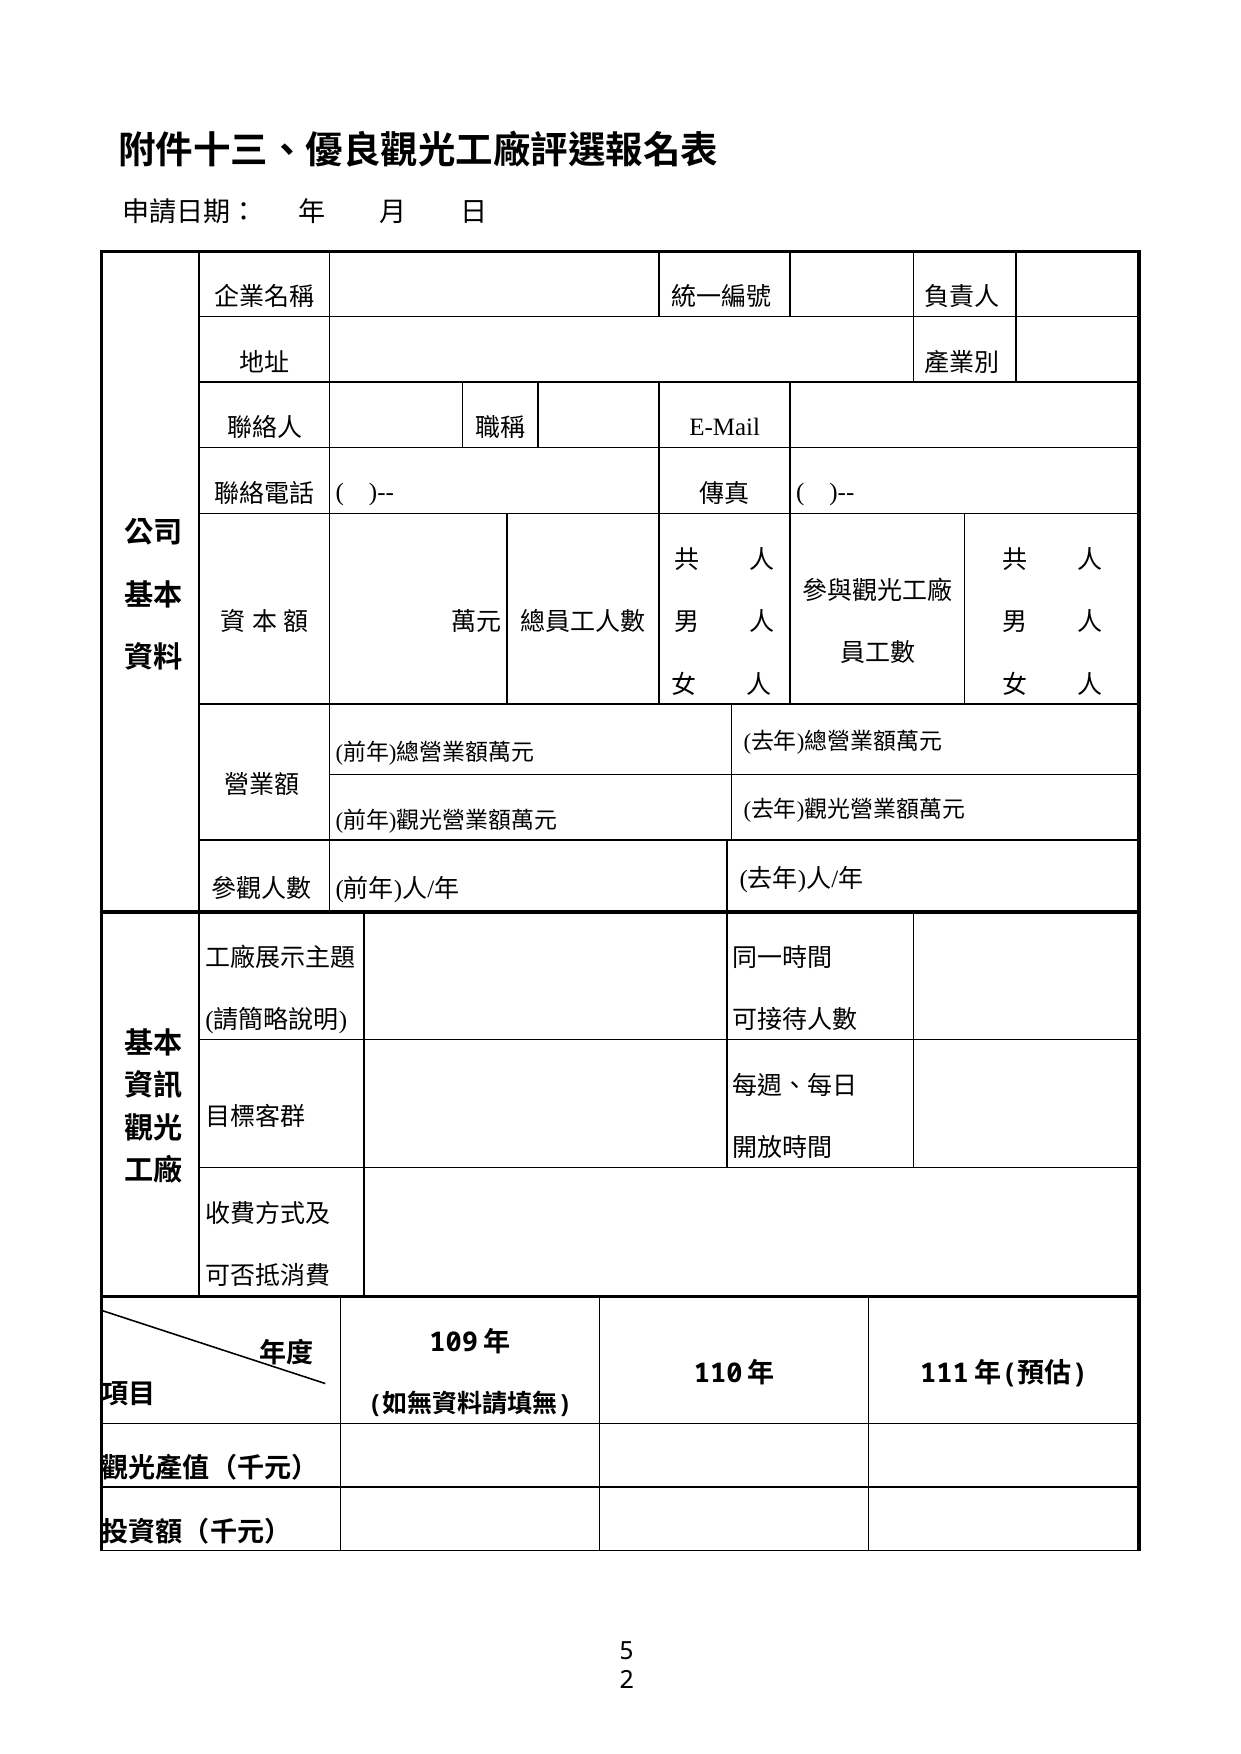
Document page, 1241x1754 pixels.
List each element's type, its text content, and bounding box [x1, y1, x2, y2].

table_cell [791, 383, 1137, 447]
table_cell [341, 1488, 599, 1550]
table_cell 傳真 [660, 448, 789, 512]
text 附件十三、優良觀光工廠評選報名表 [118, 105, 1122, 168]
table_cell 111年(預估) [869, 1298, 1137, 1423]
table_cell 營業額 [200, 705, 329, 839]
table_cell 聯絡電話 [200, 448, 329, 512]
table_cell 工廠展示主題(請簡略說明) [200, 914, 363, 1038]
table_cell 110年 [600, 1298, 868, 1423]
table_cell [1017, 317, 1137, 381]
table_cell 同一時間 可接待人數 [728, 914, 913, 1038]
table_cell (去年)人/年 [728, 841, 1137, 910]
table_cell 地址 [200, 317, 329, 381]
table_cell (去年)觀光營業額萬元 [732, 775, 1137, 839]
table_cell [365, 1040, 726, 1167]
table_cell 總員工人數 [508, 514, 658, 703]
table_cell (前年)總營業額萬元 [330, 705, 731, 773]
table_cell 年度 項目 [103, 1298, 340, 1423]
table_cell 參觀人數 [200, 841, 329, 910]
table_cell (前年)人/年 [330, 841, 726, 910]
table_cell 共 人 男 人 女 人 [660, 514, 789, 703]
table_cell [341, 1424, 599, 1486]
table_cell [914, 1040, 1137, 1167]
table_cell 基本資訊 觀光工廠 [103, 914, 198, 1295]
table_cell E-Mail [660, 383, 789, 447]
table_cell [330, 317, 913, 381]
table_cell 目標客群 [200, 1040, 363, 1167]
table_cell 萬元 [330, 514, 506, 703]
table_cell 投資額（千元） [103, 1488, 340, 1550]
table_cell 收費方式及 可否抵消費 [200, 1168, 363, 1295]
table_cell (去年)總營業額萬元 [732, 705, 1137, 773]
table_cell [600, 1424, 868, 1486]
table_cell 資本額 [200, 514, 329, 703]
table_cell [869, 1488, 1137, 1550]
table_cell 產業別 [914, 317, 1015, 381]
table_cell [914, 914, 1137, 1038]
table_header 統一編號 [660, 253, 789, 316]
table_header 企業名稱 [200, 253, 329, 316]
text 申請日期： 年 月 日 [122, 168, 1122, 230]
table_cell 參與觀光工廠員工數 [791, 514, 964, 703]
table_cell [600, 1488, 868, 1550]
table_cell [869, 1424, 1137, 1486]
table_cell ( )-- [791, 448, 1137, 512]
table_cell ( )-- [330, 448, 658, 512]
table_cell [365, 914, 726, 1038]
table_cell [330, 383, 462, 447]
table_cell 聯絡人 [200, 383, 329, 447]
table_header 負責人 [914, 253, 1015, 316]
table_cell 觀光產值（千元） [103, 1424, 340, 1486]
table_cell (前年)觀光營業額萬元 [330, 775, 731, 839]
table_header 公司基本資料 [103, 253, 198, 910]
table_cell 每週、每日 開放時間 [728, 1040, 913, 1167]
table_cell [539, 383, 658, 447]
table_header [330, 253, 658, 316]
table_header [791, 253, 913, 316]
table_cell 109年 (如無資料請填無) [341, 1298, 599, 1423]
table_cell 職稱 [463, 383, 537, 447]
table_cell 共 人 男 人 女 人 [965, 514, 1137, 703]
table_cell [365, 1168, 1137, 1295]
table_header [1017, 253, 1137, 316]
